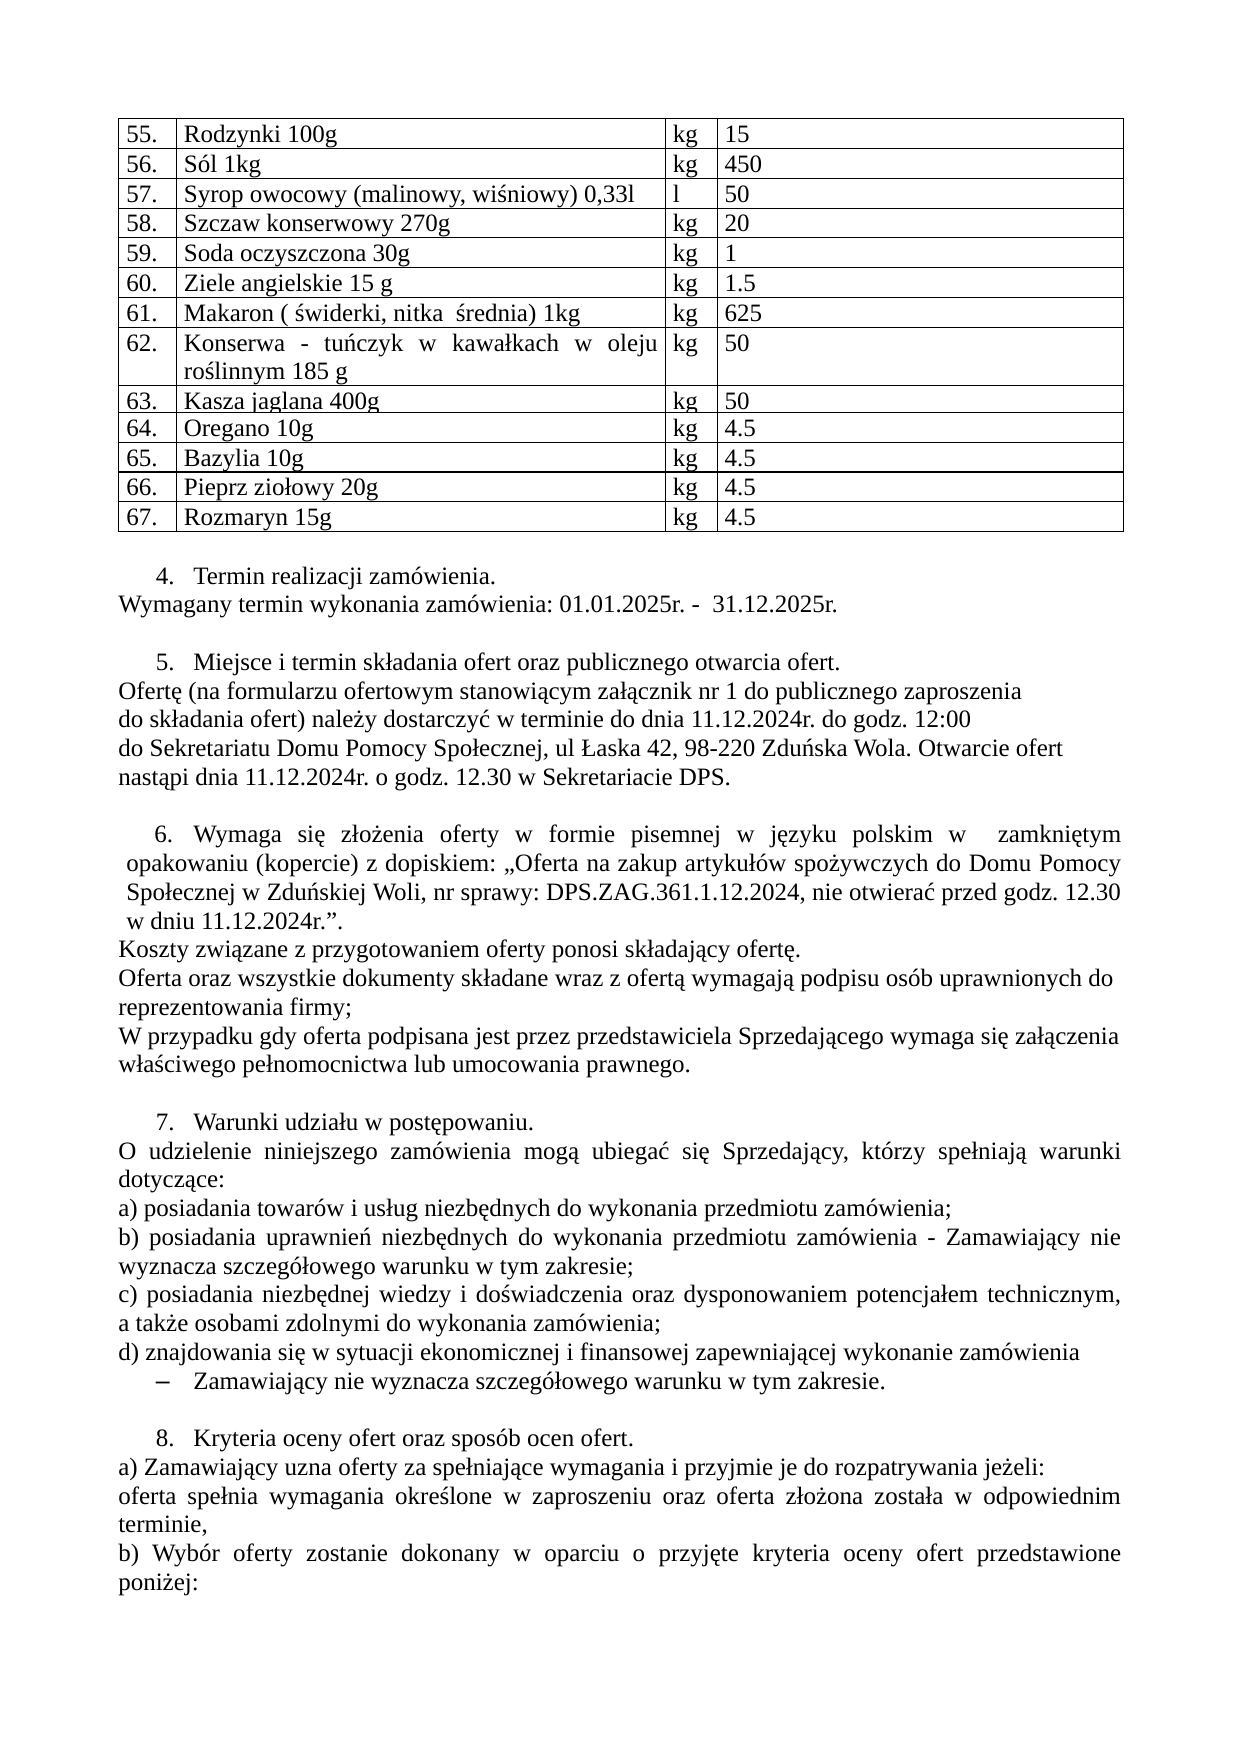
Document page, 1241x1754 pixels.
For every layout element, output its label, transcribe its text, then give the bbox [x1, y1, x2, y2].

table_cell 62. [119, 328, 176, 385]
table_cell l [666, 179, 717, 207]
text a) posiadania towarów i usług niezbędnych do wykonania przedmiotu zamówienia; [118, 1193, 1122, 1222]
table_cell Rozmaryn 15g [177, 502, 665, 531]
table_cell Ziele angielskie 15 g [177, 268, 665, 297]
table_cell 59. [119, 238, 176, 267]
table_cell 4,5 [718, 473, 1123, 501]
text Oferta oraz wszystkie dokumenty składane wraz z ofertą wymagają podpisu osób uprawnionych do reprezentowania firmy; [118, 963, 1122, 1021]
table_cell Sól 1kg [177, 149, 665, 178]
text Wymagany termin wykonania zamówienia: 01.01.2025r. - 31.12.2025r. [118, 589, 1122, 618]
table_cell 55. [119, 119, 176, 148]
text c) posiadania niezbędnej wiedzy i doświadczenia oraz dysponowaniem potencjałem technicznym, a także osobami zdolnymi do wykonania zamówienia; [118, 1279, 1122, 1337]
table_cell kg [666, 502, 717, 531]
table_cell 1 [718, 238, 1123, 267]
table_cell 58. [119, 209, 176, 237]
table_cell 4,5 [718, 443, 1123, 471]
table_cell 450 [718, 149, 1123, 178]
list Warunki udziału w postępowaniu. [156, 1107, 1122, 1136]
table_cell 63. [119, 386, 176, 412]
table_cell Bazylia 10g [177, 443, 665, 471]
table_cell 56. [119, 149, 176, 178]
table_cell 65. [119, 443, 176, 471]
table_cell kg [666, 268, 717, 297]
table_cell kg [666, 149, 717, 178]
table_cell kg [666, 443, 717, 471]
text Koszty związane z przygotowaniem oferty ponosi składający ofertę. [118, 934, 1122, 963]
table_cell 57. [119, 179, 176, 207]
table_cell 625 [718, 298, 1123, 327]
text W przypadku gdy oferta podpisana jest przez przedstawiciela Sprzedającego wymaga się załączenia właściwego pełnomocnictwa lub umocowania prawnego. [118, 1021, 1122, 1078]
table_cell 1,5 [718, 268, 1123, 297]
list Wymaga się złożenia oferty w formie pisemnej w języku polskim w zamkniętym opakowaniu (kopercie) z dopiskiem: „Oferta na zakup artykułów spożywczych do Domu Pomocy Społecznej w Zduńskiej Woli, nr sprawy: DPS.ZAG.361.1.12.2024, nie otwierać przed godz. 12.30 w dniu 11.12.2024r.”. [126, 819, 1122, 934]
table_cell 20 [718, 209, 1123, 237]
table_cell kg [666, 328, 717, 385]
table_cell 50 [718, 328, 1123, 385]
table_cell Soda oczyszczona 30g [177, 238, 665, 267]
table_cell 64. [119, 413, 176, 442]
list Kryteria oceny ofert oraz sposób ocen ofert. [156, 1423, 1122, 1452]
text a) Zamawiający uzna oferty za spełniające wymagania i przyjmie je do rozpatrywania jeżeli: [118, 1452, 1122, 1481]
list Zamawiający nie wyznacza szczegółowego warunku w tym zakresie. [156, 1366, 1122, 1394]
table_cell Kasza jaglana 400g [177, 386, 665, 412]
table_cell Konserwa - tuńczyk w kawałkach w oleju roślinnym 185 g [177, 328, 665, 385]
table_cell 4,5 [718, 502, 1123, 531]
table_cell kg [666, 119, 717, 148]
text b) posiadania uprawnień niezbędnych do wykonania przedmiotu zamówienia - Zamawiający nie wyznacza szczegółowego warunku w tym zakresie; [118, 1222, 1122, 1279]
table_cell kg [666, 386, 717, 412]
text Ofertę (na formularzu ofertowym stanowiącym załącznik nr 1 do publicznego zaproszenia do składania ofert) należy dostarczyć w terminie do dnia 11.12.2024r. do godz. 12:00 do Sekretariatu Domu Pomocy Społecznej, ul Łaska 42, 98-220 Zduńska Wola. Otwarcie ofert nastąpi dnia 11.12.2024r. o godz. 12.30 w Sekretariacie DPS. [118, 676, 1122, 791]
table_cell 50 [718, 179, 1123, 207]
list Termin realizacji zamówienia. [156, 561, 1122, 589]
table_cell 66. [119, 473, 176, 501]
table_cell kg [666, 413, 717, 442]
table_cell Oregano 10g [177, 413, 665, 442]
table_cell kg [666, 298, 717, 327]
table_cell kg [666, 209, 717, 237]
table_cell Pieprz ziołowy 20g [177, 473, 665, 501]
table_cell 4,5 [718, 413, 1123, 442]
table_cell Rodzynki 100g [177, 119, 665, 148]
table_cell 67. [119, 502, 176, 531]
table_cell Syrop owocowy (malinowy, wiśniowy) 0,33l [177, 179, 665, 207]
table_cell 61. [119, 298, 176, 327]
table_cell kg [666, 473, 717, 501]
text b) Wybór oferty zostanie dokonany w oparciu o przyjęte kryteria oceny ofert przedstawione poniżej: [118, 1538, 1122, 1596]
list Miejsce i termin składania ofert oraz publicznego otwarcia ofert. [156, 647, 1122, 676]
text d) znajdowania się w sytuacji ekonomicznej i finansowej zapewniającej wykonanie zamówienia [118, 1337, 1122, 1366]
table_cell kg [666, 238, 717, 267]
table_cell 60. [119, 268, 176, 297]
table_cell 50 [718, 386, 1123, 412]
table_cell 15 [718, 119, 1123, 148]
table_cell Szczaw konserwowy 270g [177, 209, 665, 237]
text O udzielenie niniejszego zamówienia mogą ubiegać się Sprzedający, którzy spełniają warunki dotyczące: [118, 1136, 1122, 1193]
table_cell Makaron ( świderki, nitka średnia) 1kg [177, 298, 665, 327]
text oferta spełnia wymagania określone w zaproszeniu oraz oferta złożona została w odpowiednim terminie, [118, 1481, 1122, 1538]
